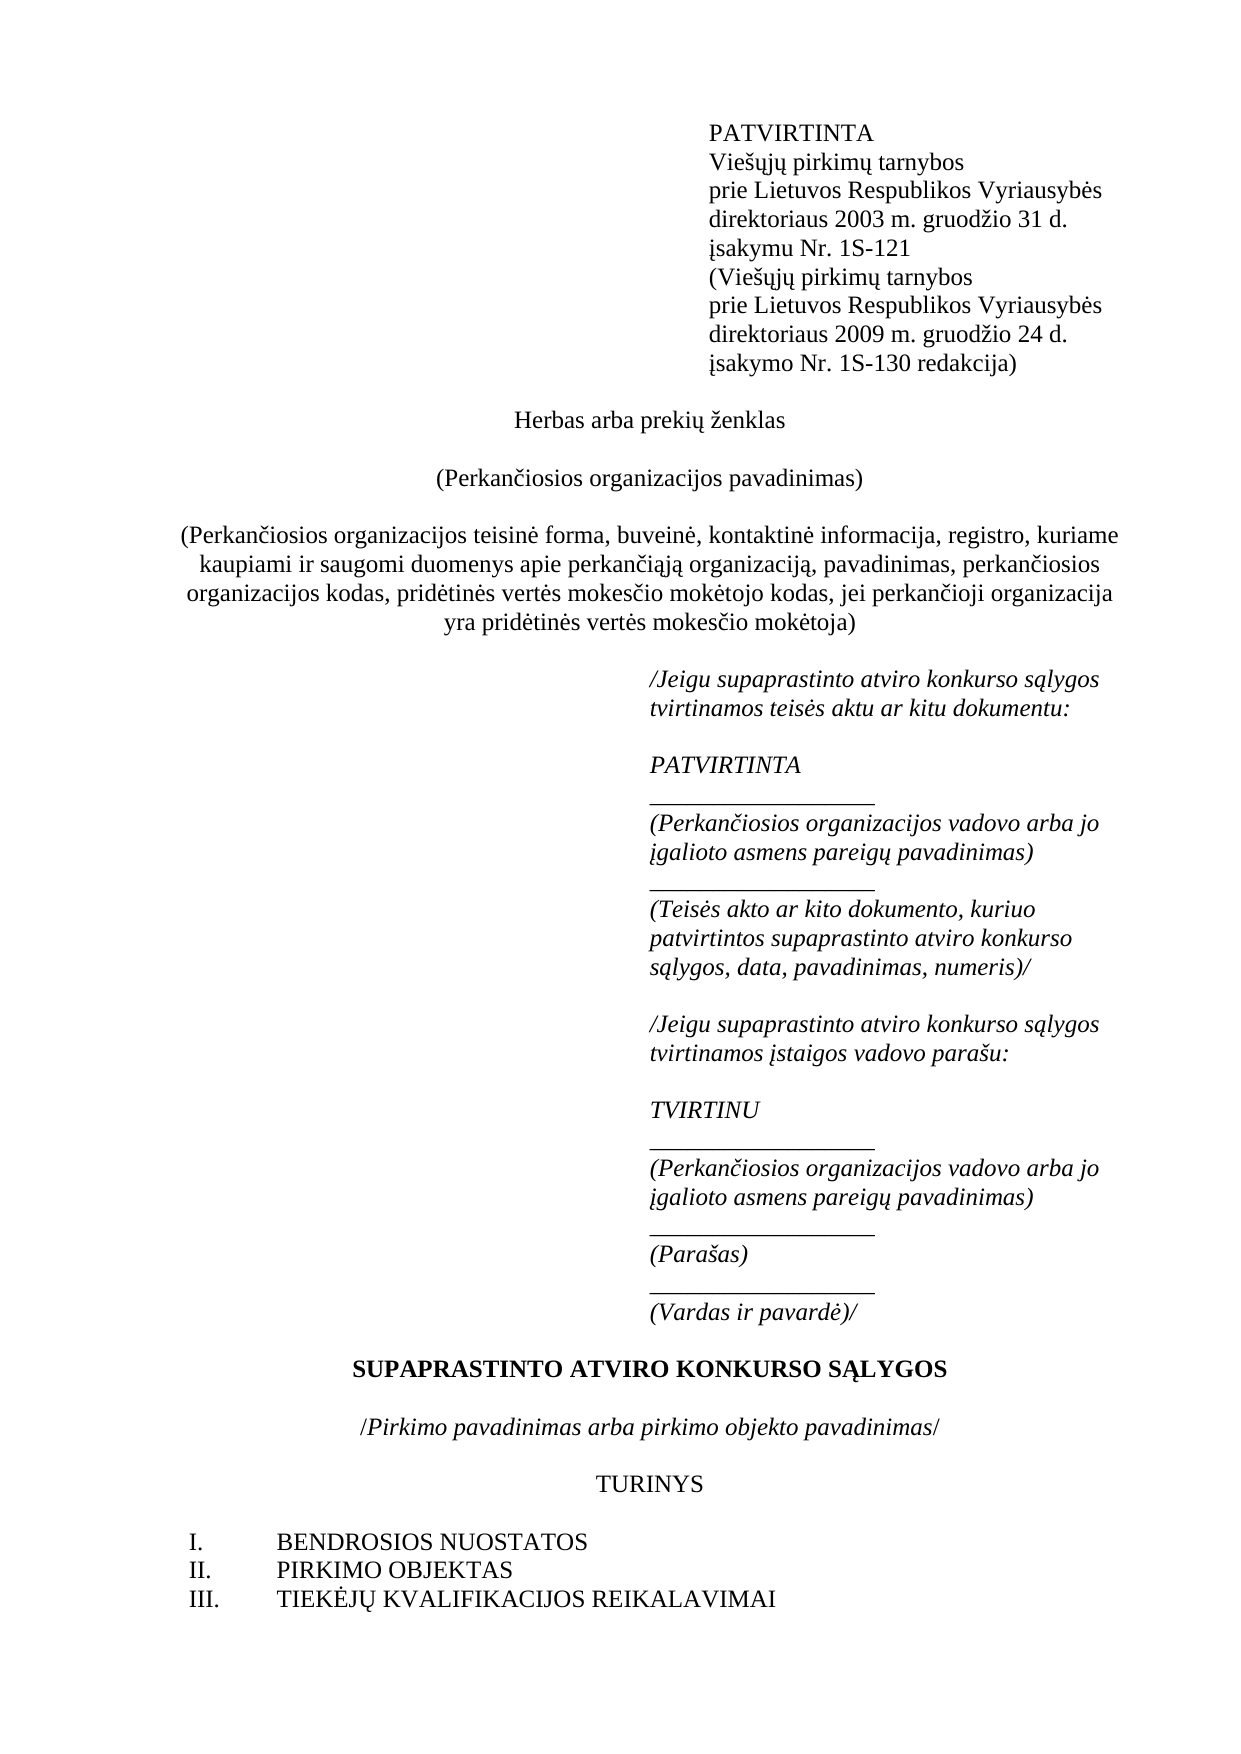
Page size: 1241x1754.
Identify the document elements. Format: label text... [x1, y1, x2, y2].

table_header BENDROSIOS NUOSTATOS [265, 1527, 1122, 1556]
text Viešųjų pirkimų tarnybos [177, 147, 1122, 176]
text (Perkančiosios organizacijos pavadinimas) [177, 463, 1122, 492]
text (Perkančiosios organizacijos teisinė forma, buveinė, kontaktinė informacija, registro, kuriame kaupiami ir saugomi duomenys apie perkančiąją organizaciją, pavadinimas, perkančiosios organizacijos kodas, pridėtinės vertės mokesčio mokėtojo kodas, jei perkančioji organizacija yra pridėtinės vertės mokesčio mokėtoja) [177, 521, 1122, 636]
text direktoriaus 2003 m. gruodžio 31 d. [177, 204, 1122, 233]
text TURINYS [177, 1469, 1122, 1498]
text įsakymo Nr. 1S-130 redakcija) [177, 348, 1122, 377]
text SUPAPRASTINTO ATVIRO KONKURSO SĄLYGOS [177, 1354, 1122, 1383]
text /Jeigu supaprastinto atviro konkurso sąlygos tvirtinamos teisės aktu ar kitu dokumentu: [649, 664, 1122, 722]
text /Pirkimo pavadinimas arba pirkimo objekto pavadinimas/ [177, 1412, 1122, 1441]
text PATVIRTINTA [709, 118, 1122, 147]
text (Parašas) [649, 1239, 1122, 1268]
text __________________ [649, 1124, 1122, 1153]
text (Vardas ir pavardė)/ [649, 1297, 1122, 1326]
text prie Lietuvos Respublikos Vyriausybės [177, 176, 1122, 204]
text (Teisės akto ar kito dokumento, kuriuo patvirtintos supaprastinto atviro konkurso sąlygos, data, pavadinimas, numeris)/ [649, 894, 1122, 981]
table_cell II. [177, 1556, 265, 1584]
table_cell III. [177, 1584, 265, 1613]
text __________________ [649, 1268, 1122, 1297]
text įsakymu Nr. 1S-121 [177, 233, 1122, 262]
text __________________ [649, 779, 1122, 808]
table_cell PIRKIMO OBJEKTAS [265, 1556, 1122, 1584]
text TVIRTINU [649, 1096, 1122, 1124]
text PATVIRTINTA [649, 751, 1122, 779]
text (Perkančiosios organizacijos vadovo arba jo įgalioto asmens pareigų pavadinimas) [649, 1153, 1122, 1211]
text __________________ [649, 1211, 1122, 1239]
text prie Lietuvos Respublikos Vyriausybės [177, 291, 1122, 319]
text (Perkančiosios organizacijos vadovo arba jo įgalioto asmens pareigų pavadinimas) [649, 808, 1122, 866]
text direktoriaus 2009 m. gruodžio 24 d. [177, 319, 1122, 348]
table_cell TIEKĖJŲ KVALIFIKACIJOS REIKALAVIMAI [265, 1584, 1122, 1613]
text __________________ [649, 866, 1122, 894]
text Herbas arba prekių ženklas [177, 406, 1122, 434]
table_header I. [177, 1527, 265, 1556]
text /Jeigu supaprastinto atviro konkurso sąlygos tvirtinamos įstaigos vadovo parašu: [649, 1009, 1122, 1067]
text (Viešųjų pirkimų tarnybos [177, 262, 1122, 291]
